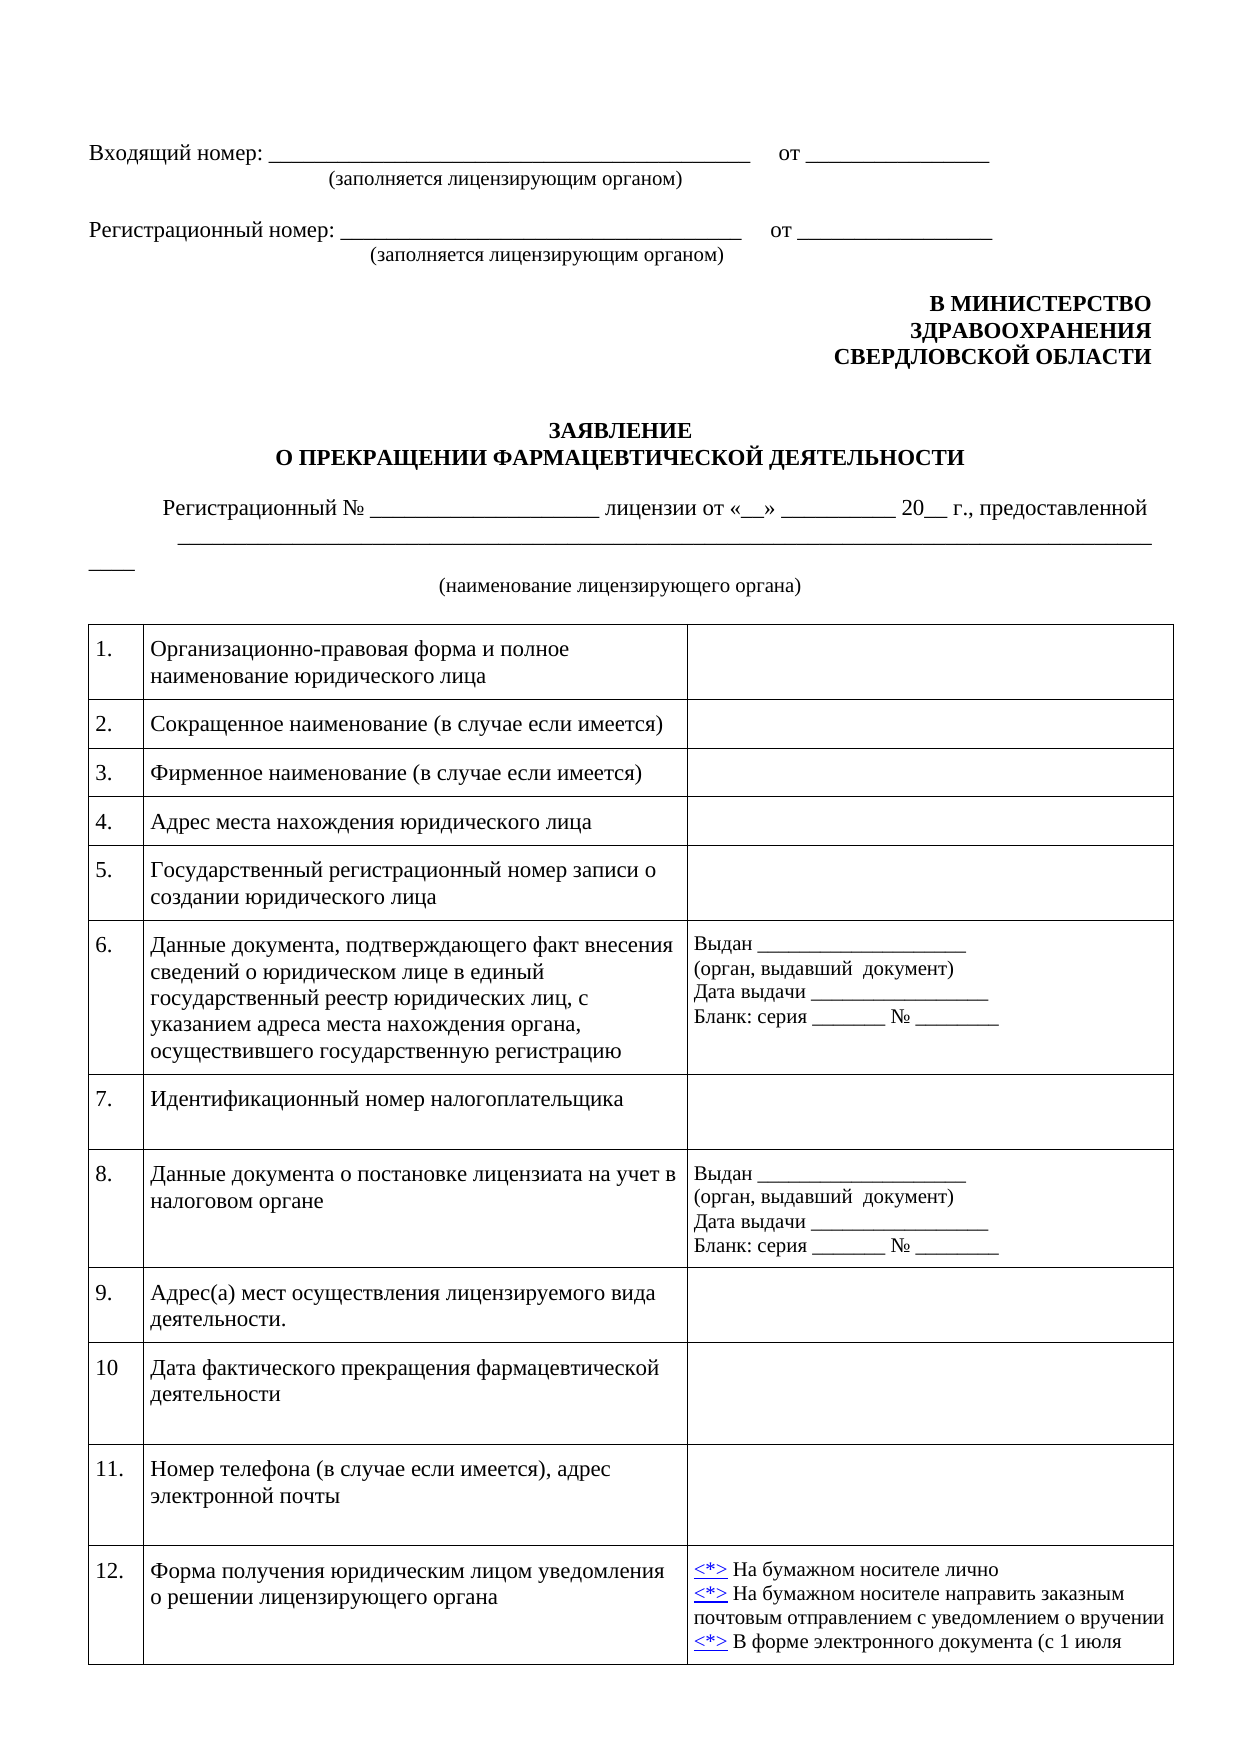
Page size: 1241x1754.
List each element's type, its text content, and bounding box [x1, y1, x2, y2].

table_cell [688, 797, 1173, 845]
table_cell Дата фактического прекращения фармацевтической деятельности [144, 1343, 687, 1444]
table_cell Фирменное наименование (в случае если имеется) [144, 749, 687, 796]
table_cell Данные документа, подтверждающего факт внесения сведений о юридическом лице в единый государственный реестр юридических лиц, с указанием адреса места нахождения органа, осуществившего государственную регистрацию [144, 921, 687, 1074]
table_cell 8. [89, 1150, 143, 1267]
table_cell [688, 1075, 1173, 1149]
table_cell Данные документа о постановке лицензиата на учет в налоговом органе [144, 1150, 687, 1267]
table_header Организационно-правовая форма и полное наименование юридического лица [144, 625, 687, 699]
table_cell [688, 749, 1173, 796]
table_cell 10 [89, 1343, 143, 1444]
table_cell [688, 700, 1173, 747]
table_cell Номер телефона (в случае если имеется), адрес электронной почты [144, 1445, 687, 1545]
text _________________________________________________________________________________________ [89, 521, 1151, 573]
text СВЕРДЛОВСКОЙ ОБЛАСТИ [89, 343, 1151, 369]
table_cell Государственный регистрационный номер записи о создании юридического лица [144, 846, 687, 920]
text Регистрационный № ____________________ лицензии от «__» __________ 20__ г., предоставленной [89, 494, 1151, 521]
table_cell 11. [89, 1445, 143, 1545]
text Регистрационный номер: ___________________________________ от _________________ [89, 216, 1151, 242]
text (заполняется лицензирующим органом) [89, 165, 1151, 189]
table_cell [688, 1343, 1173, 1444]
table_cell <*> На бумажном носителе лично <*> На бумажном носителе направить заказным почтовым отправлением с уведомлением о вручении <*> В форме электронного документа (с 1 июля [688, 1546, 1173, 1663]
table_cell 5. [89, 846, 143, 920]
text (наименование лицензирующего органа) [89, 573, 1151, 597]
table_header [688, 625, 1173, 699]
table_cell [688, 1445, 1173, 1545]
table_cell Адрес(а) мест осуществления лицензируемого вида деятельности. [144, 1268, 687, 1342]
text В МИНИСТЕРСТВО [89, 290, 1151, 317]
table_cell Форма получения юридическим лицом уведомления о решении лицензирующего органа [144, 1546, 687, 1663]
table_cell [688, 846, 1173, 920]
table_cell Сокращенное наименование (в случае если имеется) [144, 700, 687, 747]
text (заполняется лицензирующим органом) [89, 242, 1151, 266]
text ЗДРАВООХРАНЕНИЯ [89, 317, 1151, 343]
table_cell 4. [89, 797, 143, 845]
table_cell 2. [89, 700, 143, 747]
table_cell 12. [89, 1546, 143, 1663]
table_cell 6. [89, 921, 143, 1074]
table_cell [688, 1268, 1173, 1342]
table_header [853, 89, 1174, 113]
table_cell 9. [89, 1268, 143, 1342]
table_cell Адрес места нахождения юридического лица [144, 797, 687, 845]
table_cell Выдан ____________________ (орган, выдавший документ) Дата выдачи _________________ Бланк: серия _______ № ________ [688, 1150, 1173, 1267]
text О ПРЕКРАЩЕНИИ ФАРМАЦЕВТИЧЕСКОЙ ДЕЯТЕЛЬНОСТИ [89, 444, 1151, 470]
table_header [89, 89, 853, 113]
text ЗАЯВЛЕНИЕ [89, 417, 1151, 444]
table_cell Идентификационный номер налогоплательщика [144, 1075, 687, 1149]
table_cell Выдан ____________________ (орган, выдавший документ) Дата выдачи _________________ Бланк: серия _______ № ________ [688, 921, 1173, 1074]
text Входящий номер: __________________________________________ от ________________ [89, 139, 1151, 165]
table_cell 3. [89, 749, 143, 796]
table_header 1. [89, 625, 143, 699]
table_cell 7. [89, 1075, 143, 1149]
